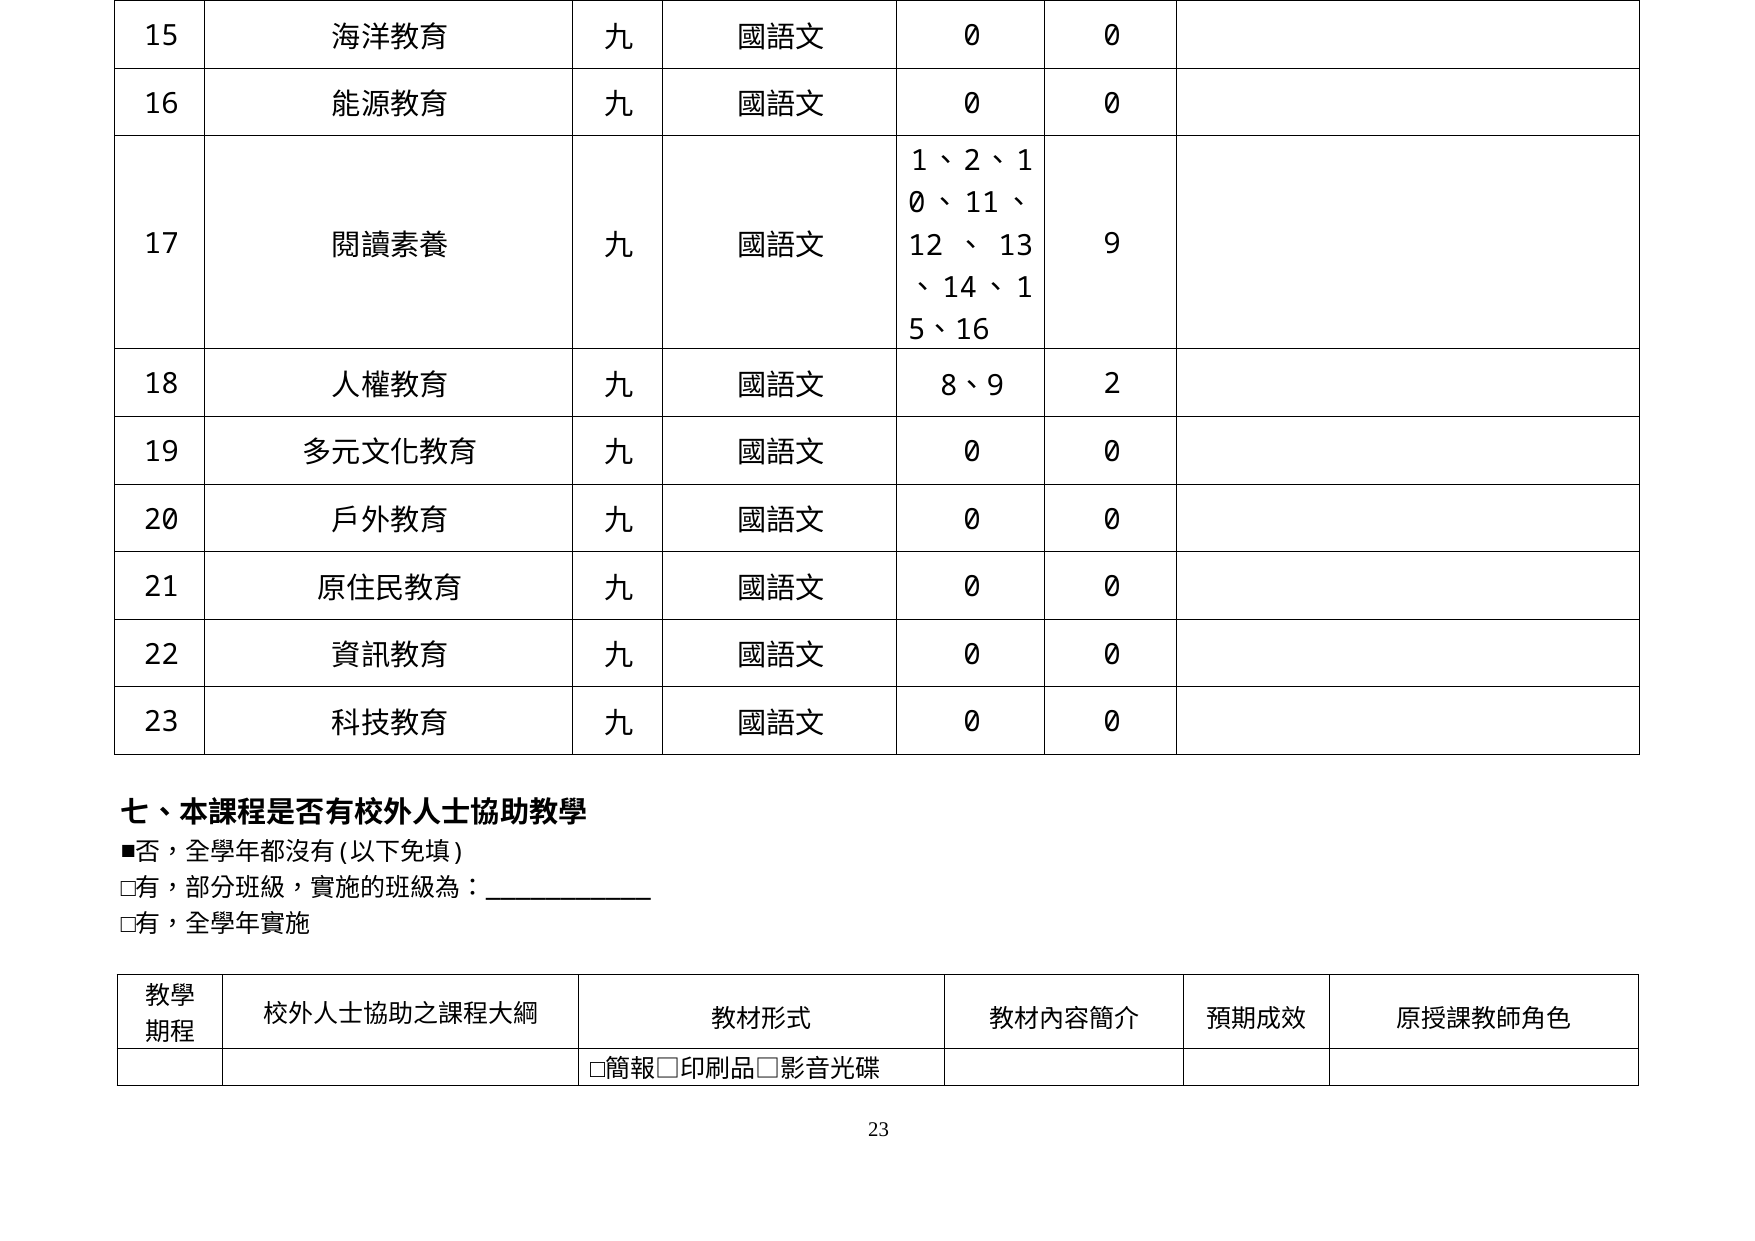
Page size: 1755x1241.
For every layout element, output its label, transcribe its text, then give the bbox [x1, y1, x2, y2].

table_cell 九 [573, 417, 662, 483]
text ■否，全學年都沒有(以下免填) [118, 831, 1636, 867]
table_cell [1177, 69, 1639, 135]
table_cell 18 [115, 349, 204, 416]
table_cell 科技教育 [205, 687, 572, 754]
table_cell 0 [1045, 620, 1176, 686]
table_cell 人權教育 [205, 349, 572, 416]
table_header 原授課教師角色 [1330, 975, 1638, 1048]
table_cell [945, 1049, 1183, 1085]
table_cell 九 [573, 1, 662, 68]
table_cell 21 [115, 552, 204, 619]
table_header 教學 期程 [118, 975, 222, 1048]
table_cell 0 [1045, 1, 1176, 68]
table_cell 8、9 [897, 349, 1044, 416]
table_cell 海洋教育 [205, 1, 572, 68]
table_cell 國語文 [663, 1, 896, 68]
table_cell 0 [897, 1, 1044, 68]
table_cell [223, 1049, 578, 1085]
table_cell 九 [573, 69, 662, 135]
table_cell 0 [1045, 552, 1176, 619]
table_cell 15 [115, 1, 204, 68]
text 七、本課程是否有校外人士協助教學 [118, 789, 1636, 831]
table_cell [1177, 417, 1639, 483]
table_cell 0 [897, 417, 1044, 483]
table_cell 9 [1045, 136, 1176, 348]
table_cell 國語文 [663, 349, 896, 416]
table_header 校外人士協助之課程大綱 [223, 975, 578, 1048]
table_cell 九 [573, 136, 662, 348]
table_cell 國語文 [663, 136, 896, 348]
table_cell 19 [115, 417, 204, 483]
table_cell 0 [1045, 69, 1176, 135]
table_cell 22 [115, 620, 204, 686]
table_cell [1177, 687, 1639, 754]
table_cell 0 [897, 69, 1044, 135]
table_cell 國語文 [663, 552, 896, 619]
table_cell 國語文 [663, 620, 896, 686]
text □有，全學年實施 [118, 904, 1636, 940]
table_cell 戶外教育 [205, 485, 572, 551]
table_cell 國語文 [663, 417, 896, 483]
table_cell 0 [897, 687, 1044, 754]
table_cell 多元文化教育 [205, 417, 572, 483]
table_cell 閱讀素養 [205, 136, 572, 348]
table_cell 國語文 [663, 485, 896, 551]
table_header 教材內容簡介 [945, 975, 1183, 1048]
table_cell [1330, 1049, 1638, 1085]
table_cell 2 [1045, 349, 1176, 416]
table_header 預期成效 [1184, 975, 1329, 1048]
table_cell 國語文 [663, 687, 896, 754]
table_cell 17 [115, 136, 204, 348]
table_cell 資訊教育 [205, 620, 572, 686]
table_cell [1177, 136, 1639, 348]
table_cell 0 [897, 485, 1044, 551]
table_cell [1177, 485, 1639, 551]
table_cell 0 [1045, 417, 1176, 483]
table_cell 0 [897, 620, 1044, 686]
table_cell 九 [573, 485, 662, 551]
table_cell [1177, 552, 1639, 619]
table_cell □簡報□印刷品□影音光碟 [579, 1049, 944, 1085]
table_cell 原住民教育 [205, 552, 572, 619]
table_cell 0 [897, 552, 1044, 619]
table_cell 能源教育 [205, 69, 572, 135]
table_cell 1、2、10、11、12、13、14、15、16 [897, 136, 1044, 348]
table_cell 九 [573, 687, 662, 754]
table_cell 16 [115, 69, 204, 135]
table_cell 0 [1045, 687, 1176, 754]
table_cell 九 [573, 349, 662, 416]
text □有，部分班級，實施的班級為：___________ [118, 867, 1636, 904]
table_cell 0 [1045, 485, 1176, 551]
table_cell 九 [573, 620, 662, 686]
table_cell 23 [115, 687, 204, 754]
table_cell 20 [115, 485, 204, 551]
table_cell [1177, 620, 1639, 686]
table_cell [118, 1049, 222, 1085]
table_cell [1177, 349, 1639, 416]
table_cell [1177, 1, 1639, 68]
table_cell [1184, 1049, 1329, 1085]
table_header 教材形式 [579, 975, 944, 1048]
table_cell 國語文 [663, 69, 896, 135]
table_cell 九 [573, 552, 662, 619]
